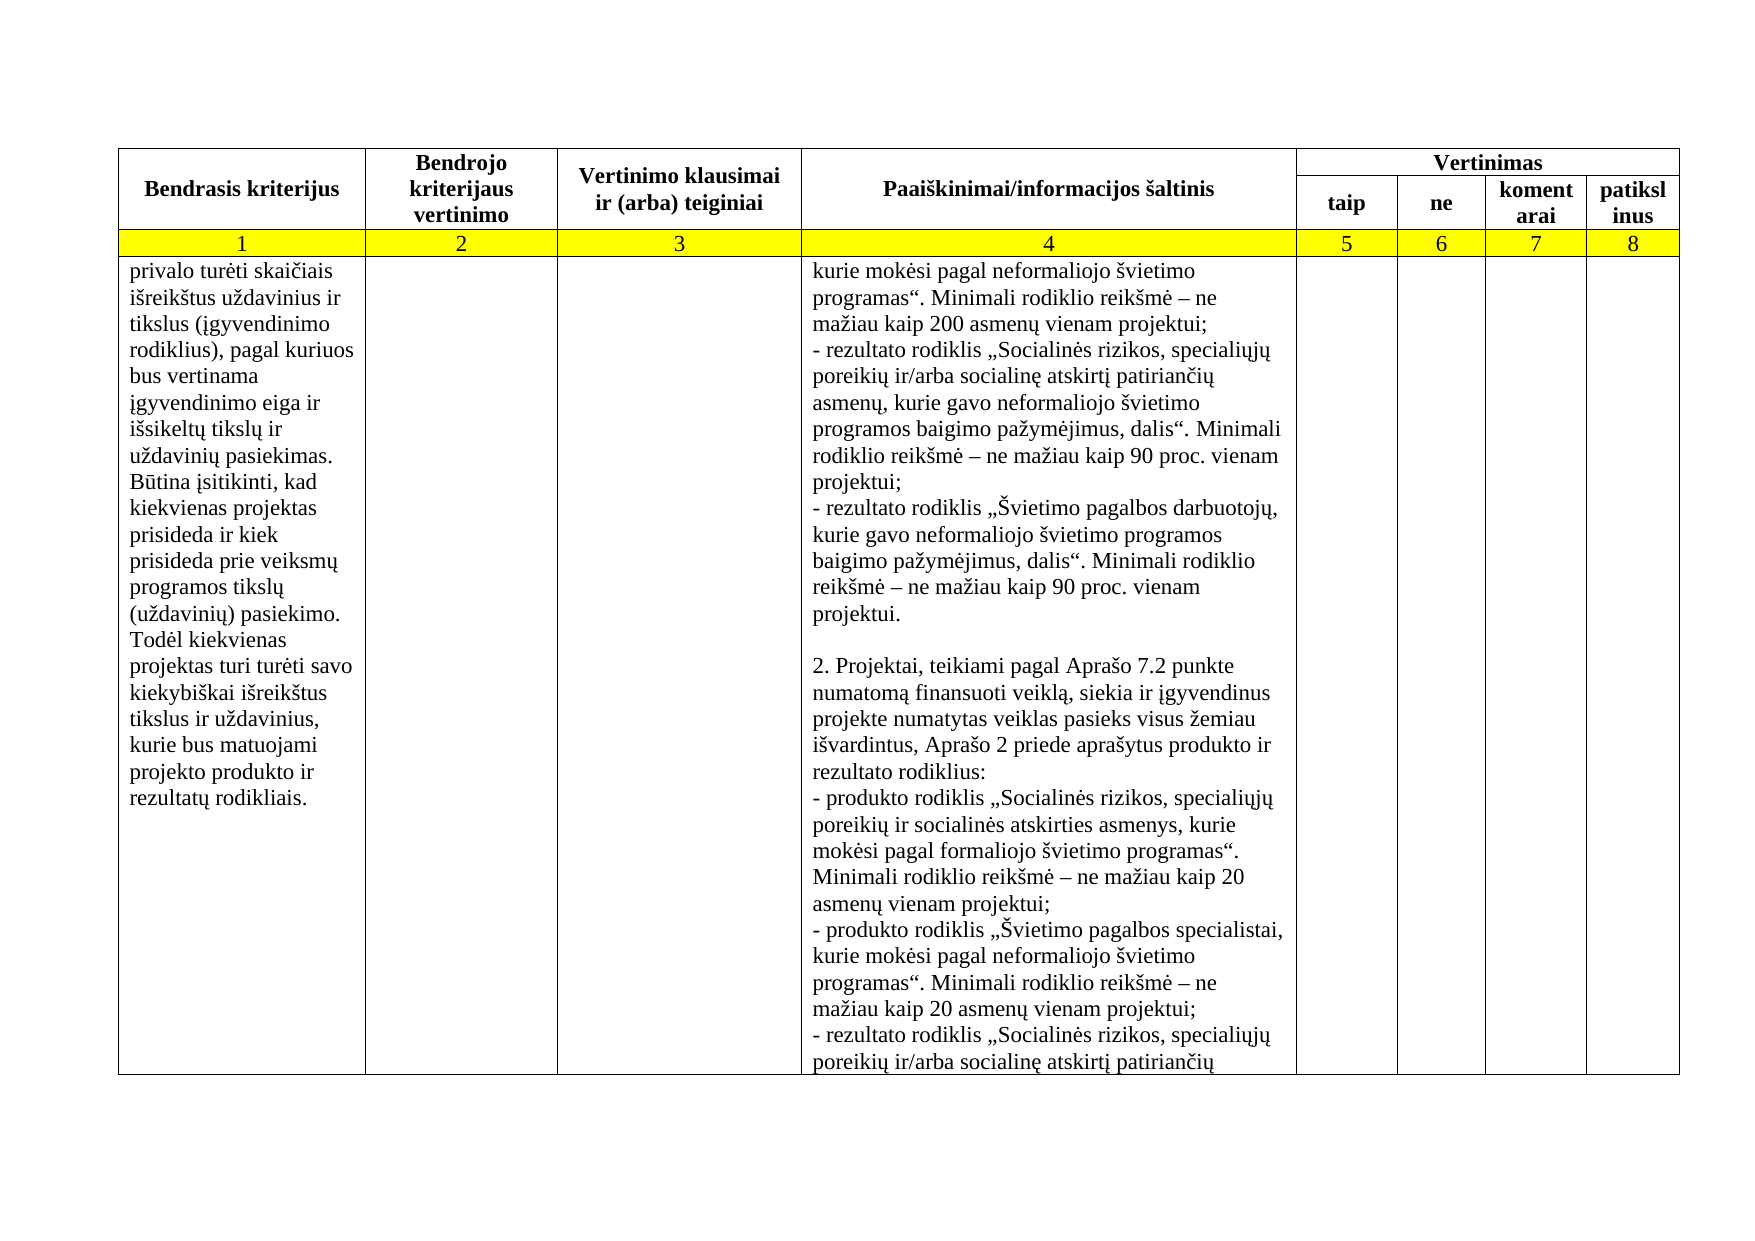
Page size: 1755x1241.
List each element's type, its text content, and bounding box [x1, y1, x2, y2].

table_cell [1398, 257, 1485, 1074]
table_cell [1587, 257, 1679, 1074]
table_cell privalo turėti skaičiais išreikštus uždavinius ir tikslus (įgyvendinimo rodiklius), pagal kuriuos bus vertinama įgyvendinimo eiga ir išsikeltų tikslų ir uždavinių pasiekimas. Būtina įsitikinti, kad kiekvienas projektas prisideda ir kiek prisideda prie veiksmų programos tikslų (uždavinių) pasiekimo. Todėl kiekvienas projektas turi turėti savo kiekybiškai išreikštus tikslus ir uždavinius, kurie bus matuojami projekto produkto ir rezultatų rodikliais. [119, 257, 365, 1074]
table_cell [1486, 257, 1586, 1074]
table_cell 5 [1297, 230, 1397, 256]
table_cell 4 [802, 230, 1296, 256]
table_cell 3 [558, 230, 801, 256]
table_cell [558, 257, 801, 1074]
table_cell 7 [1486, 230, 1586, 256]
table_header Vertinimas [1297, 149, 1679, 175]
table_cell komentarai [1486, 176, 1586, 229]
table_cell 6 [1398, 230, 1485, 256]
table_cell [1297, 257, 1397, 1074]
table_cell patikslinus [1587, 176, 1679, 229]
table_cell 8 [1587, 230, 1679, 256]
table_cell 1 [119, 230, 365, 256]
table_header Bendrojo kriterijaus vertinimo aspektai [366, 149, 557, 229]
table_cell taip [1297, 176, 1397, 229]
table_cell 2 [366, 230, 557, 256]
table_header Bendrasis kriterijus [119, 149, 365, 229]
table_cell kurie mokėsi pagal neformaliojo švietimo programas“. Minimali rodiklio reikšmė – ne mažiau kaip 200 asmenų vienam projektui; - rezultato rodiklis „Socialinės rizikos, specialiųjų poreikių ir/arba socialinę atskirtį patiriančių asmenų, kurie gavo neformaliojo švietimo programos baigimo pažymėjimus, dalis“. Minimali rodiklio reikšmė – ne mažiau kaip 90 proc. vienam projektui; - rezultato rodiklis „Švietimo pagalbos darbuotojų, kurie gavo neformaliojo švietimo programos baigimo pažymėjimus, dalis“. Minimali rodiklio reikšmė – ne mažiau kaip 90 proc. vienam projektui. 2. Projektai, teikiami pagal Aprašo 7.2 punkte numatomą finansuoti veiklą, siekia ir įgyvendinus projekte numatytas veiklas pasieks visus žemiau išvardintus, Aprašo 2 priede aprašytus produkto ir rezultato rodiklius: - produkto rodiklis „Socialinės rizikos, specialiųjų poreikių ir socialinės atskirties asmenys, kurie mokėsi pagal formaliojo švietimo programas“. Minimali rodiklio reikšmė – ne mažiau kaip 20 asmenų vienam projektui; - produkto rodiklis „Švietimo pagalbos specialistai, kurie mokėsi pagal neformaliojo švietimo programas“. Minimali rodiklio reikšmė – ne mažiau kaip 20 asmenų vienam projektui; - rezultato rodiklis „Socialinės rizikos, specialiųjų poreikių ir/arba socialinę atskirtį patiriančių [802, 257, 1296, 1074]
table_cell ne [1398, 176, 1485, 229]
table_header Paaiškinimai/informacijos šaltinis [802, 149, 1296, 229]
table_cell [366, 257, 557, 1074]
table_header Vertinimo klausimai ir (arba) teiginiai [558, 149, 801, 229]
